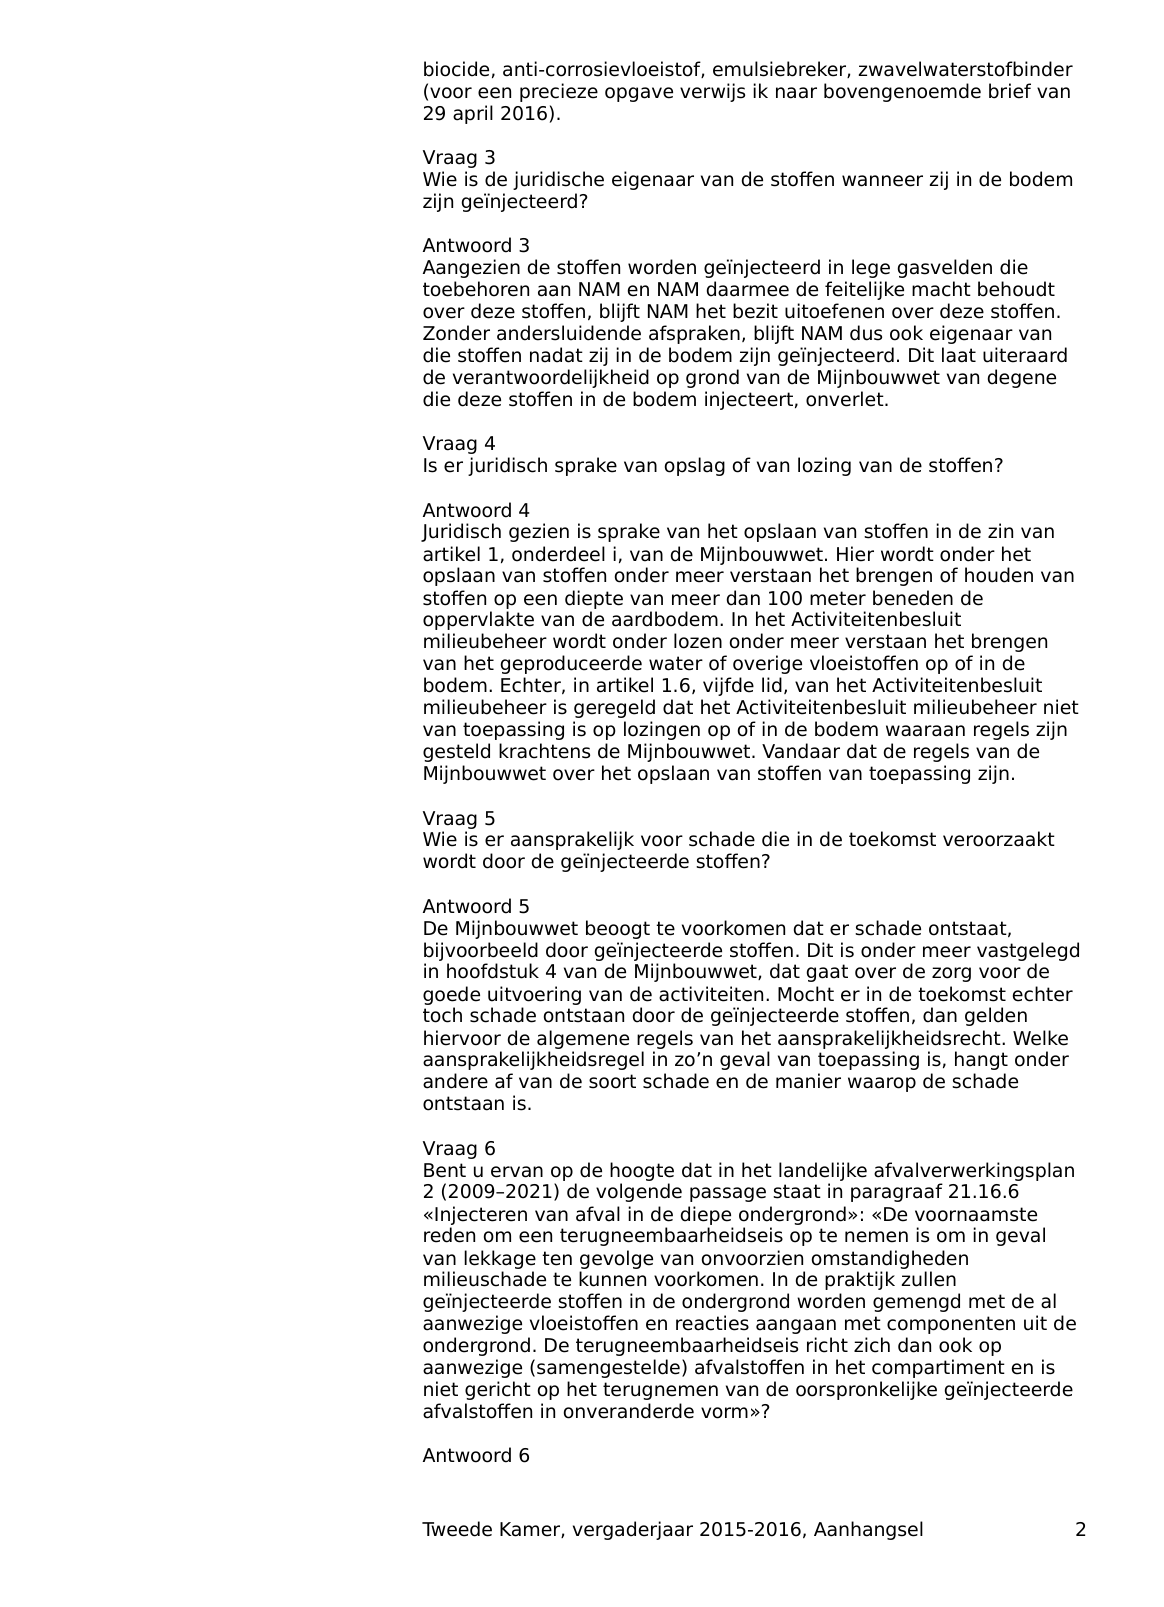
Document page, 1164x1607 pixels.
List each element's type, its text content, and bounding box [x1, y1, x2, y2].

text Juridisch gezien is sprake van het opslaan van stoffen in de zin van artikel 1, onderdeel i, van de Mijnbouwwet. Hier wordt onder het opslaan van stoffen onder meer verstaan het brengen of houden van stoffen op een diepte van meer dan 100 meter beneden de oppervlakte van de aardbodem. In het Activiteitenbesluit milieubeheer wordt onder lozen onder meer verstaan het brengen van het geproduceerde water of overige vloeistoffen op of in de bodem. Echter, in artikel 1.6, vijfde lid, van het Activiteitenbesluit milieubeheer is geregeld dat het Activiteitenbesluit milieubeheer niet van toepassing is op lozingen op of in de bodem waaraan regels zijn gesteld krachtens de Mijnbouwwet. Vandaar dat de regels van de Mijnbouwwet over het opslaan van stoffen van toepassing zijn. [422, 521, 1087, 785]
text Antwoord 5 [422, 896, 1087, 917]
text Vraag 3 [422, 147, 1087, 169]
text Vraag 6 [422, 1137, 1087, 1159]
text Is er juridisch sprake van opslag of van lozing van de stoffen? [422, 455, 1087, 477]
text Wie is de juridische eigenaar van de stoffen wanneer zij in de bodem zijn geïnjecteerd? [422, 169, 1087, 213]
text Vraag 4 [422, 433, 1087, 455]
text Wie is er aansprakelijk voor schade die in de toekomst veroorzaakt wordt door de geïnjecteerde stoffen? [422, 829, 1087, 873]
text De Mijnbouwwet beoogt te voorkomen dat er schade ontstaat, bijvoorbeeld door geïnjecteerde stoffen. Dit is onder meer vastgelegd in hoofdstuk 4 van de Mijnbouwwet, dat gaat over de zorg voor de goede uitvoering van de activiteiten. Mocht er in de toekomst echter toch schade ontstaan door de geïnjecteerde stoffen, dan gelden hiervoor de algemene regels van het aansprakelijkheidsrecht. Welke aansprakelijkheidsregel in zo’n geval van toepassing is, hangt onder andere af van de soort schade en de manier waarop de schade ontstaan is. [422, 917, 1087, 1115]
text biocide, anti-corrosievloeistof, emulsiebreker, zwavelwaterstofbinder (voor een precieze opgave verwijs ik naar bovengenoemde brief van 29 april 2016). [422, 59, 1087, 125]
text Antwoord 3 [422, 235, 1087, 257]
text Vraag 5 [422, 807, 1087, 829]
text Antwoord 6 [422, 1445, 1087, 1467]
text Bent u ervan op de hoogte dat in het landelijke afvalverwerkingsplan 2 (2009–2021) de volgende passage staat in paragraaf 21.16.6 «Injecteren van afval in de diepe ondergrond»: «De voornaamste reden om een terugneembaarheidseis op te nemen is om in geval van lekkage ten gevolge van onvoorzien omstandigheden milieuschade te kunnen voorkomen. In de praktijk zullen geïnjecteerde stoffen in de ondergrond worden gemengd met de al aanwezige vloeistoffen en reacties aangaan met componenten uit de ondergrond. De terugneembaarheidseis richt zich dan ook op aanwezige (samengestelde) afvalstoffen in het compartiment en is niet gericht op het terugnemen van de oorspronkelijke geïnjecteerde afvalstoffen in onveranderde vorm»? [422, 1159, 1087, 1423]
text Antwoord 4 [422, 499, 1087, 521]
text Aangezien de stoffen worden geïnjecteerd in lege gasvelden die toebehoren aan NAM en NAM daarmee de feitelijke macht behoudt over deze stoffen, blijft NAM het bezit uitoefenen over deze stoffen. Zonder andersluidende afspraken, blijft NAM dus ook eigenaar van die stoffen nadat zij in de bodem zijn geïnjecteerd. Dit laat uiteraard de verantwoordelijkheid op grond van de Mijnbouwwet van degene die deze stoffen in de bodem injecteert, onverlet. [422, 257, 1087, 411]
